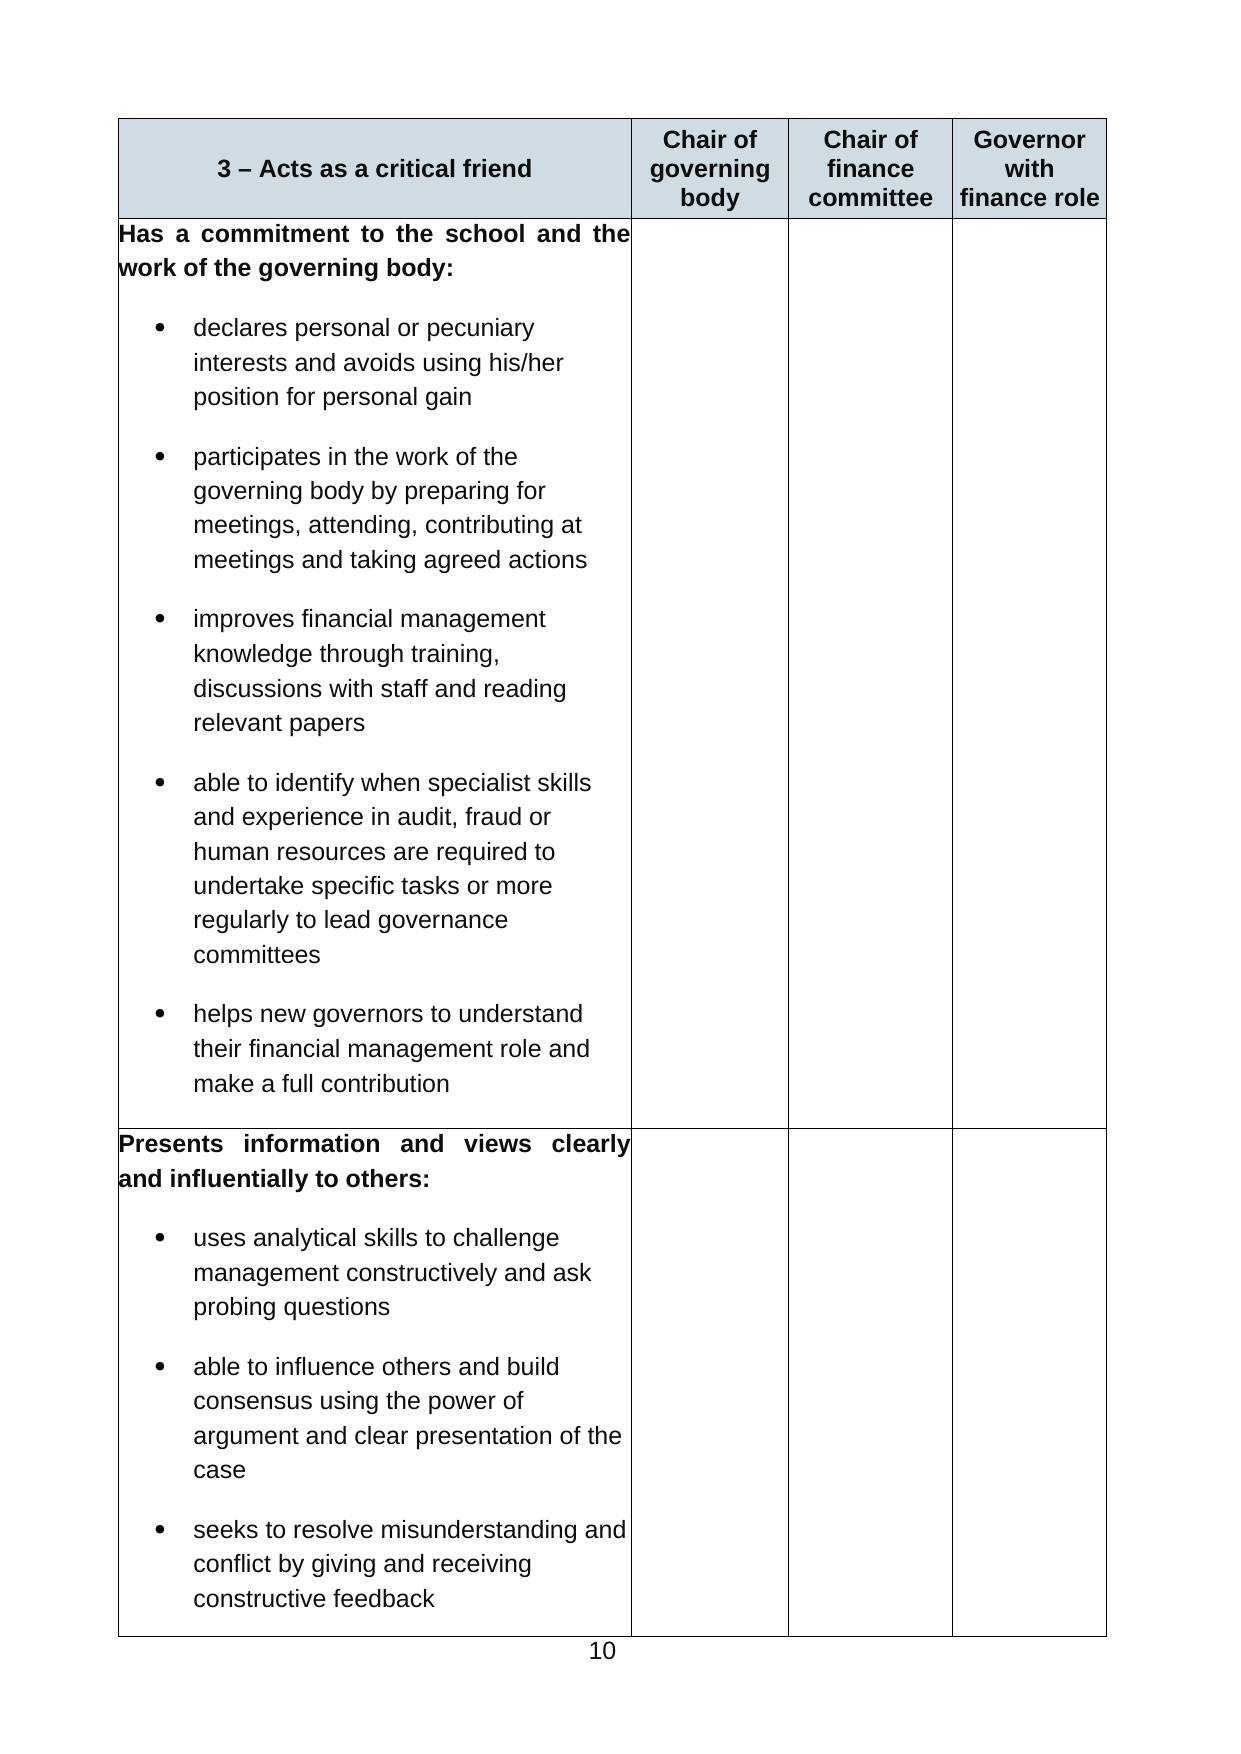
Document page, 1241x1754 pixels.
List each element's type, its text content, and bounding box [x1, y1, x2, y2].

table_cell [953, 219, 1106, 1128]
table_cell Presents information and views clearly and influentially to others: uses analytical skills to challenge management constructively and ask probing questions able to influence others and build consensus using the power of argument and clear presentation of the case seeks to resolve misunderstanding and conflict by giving and receiving constructive feedback [119, 1129, 631, 1636]
table_cell [789, 219, 952, 1128]
table_cell [632, 1129, 788, 1636]
table_cell [953, 1129, 1106, 1636]
table_cell [632, 219, 788, 1128]
table_cell Has a commitment to the school and the work of the governing body: declares personal or pecuniary interests and avoids using his/her position for personal gain participates in the work of the governing body by preparing for meetings, attending, contributing at meetings and taking agreed actions improves financial management knowledge through training, discussions with staff and reading relevant papers able to identify when specialist skills and experience in audit, fraud or human resources are required to undertake specific tasks or more regularly to lead governance committees helps new governors to understand their financial management role and make a full contribution [119, 219, 631, 1128]
table_header 3 – Acts as a critical friend [119, 119, 631, 218]
table_header Chair of finance committee [789, 119, 952, 218]
table_cell [789, 1129, 952, 1636]
table_header Governor with finance role [953, 119, 1106, 218]
table_header Chair of governing body [632, 119, 788, 218]
